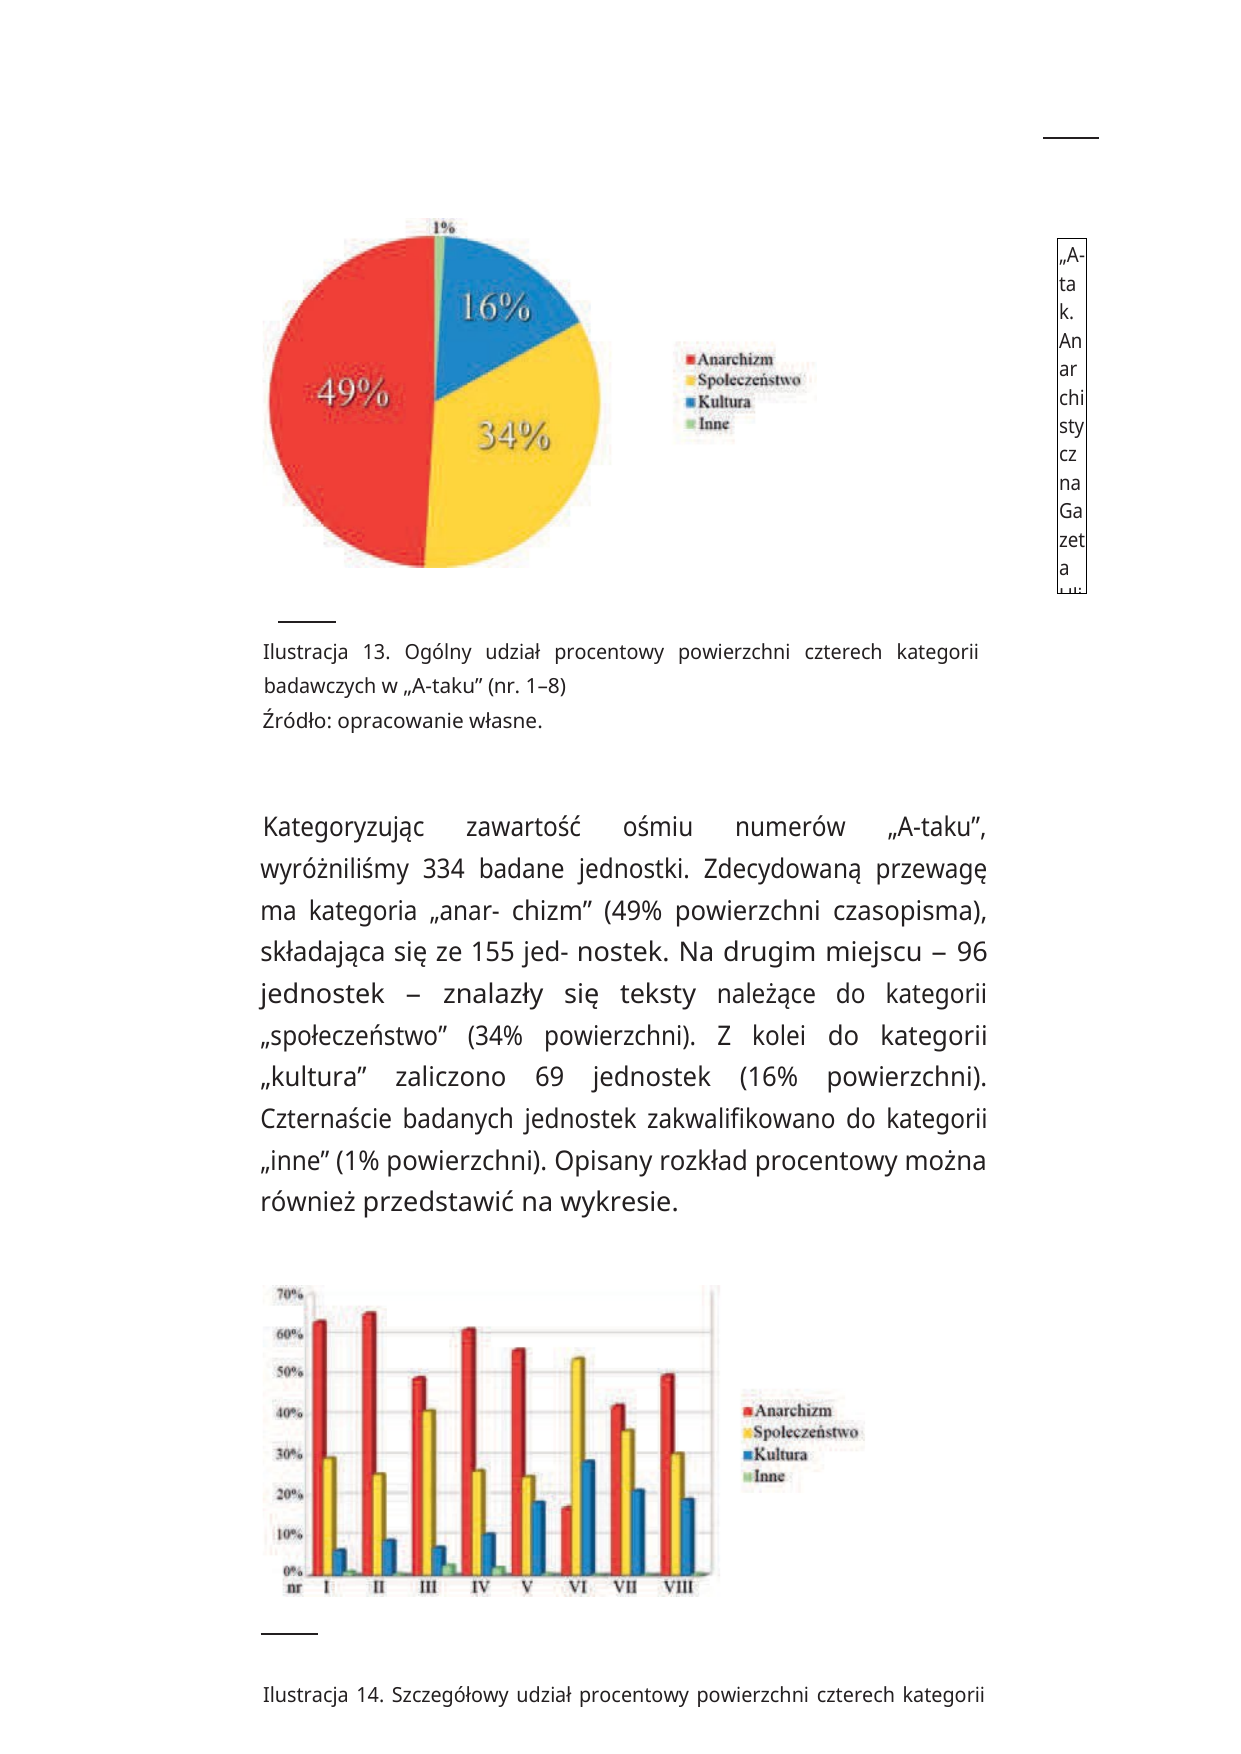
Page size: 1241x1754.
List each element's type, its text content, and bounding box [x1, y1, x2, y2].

text Ilustracja 14. Szczegółowy udział procentowy powierzchni czterech kategorii [263, 1680, 985, 1708]
picture [262, 218, 817, 568]
text Źródło: opracowanie własne. [262, 706, 1240, 734]
text Kategoryzując zawartość ośmiu numerów „A-taku”, wyróżniliśmy 334 badane jednostki. Zdecydowaną przewagę ma kategoria „anar- chizm” (49% powierzchni czasopisma), składająca się ze 155 jed- nostek. Na drugim miejscu – 96 jednostek – znalazły się teksty należące do kategorii „społeczeństwo” (34% powierzchni). Z kolei do kategorii „kultura” zaliczono 69 jednostek (16% powierzchni). Czternaście badanych jednostek zakwaliﬁkowano do kategorii „inne” (1% powierzchni). Opisany rozkład procentowy można również przedstawić na wykresie. [260, 808, 987, 1220]
picture [262, 1285, 866, 1597]
text Ilustracja 13. Ogólny udział procentowy powierzchni czterech kategorii badawczych w „A-taku” (nr. 1–8) [263, 637, 979, 700]
text „A-tak. Anarchistyczna Gazeta Uliczna”… [1059, 240, 1086, 593]
